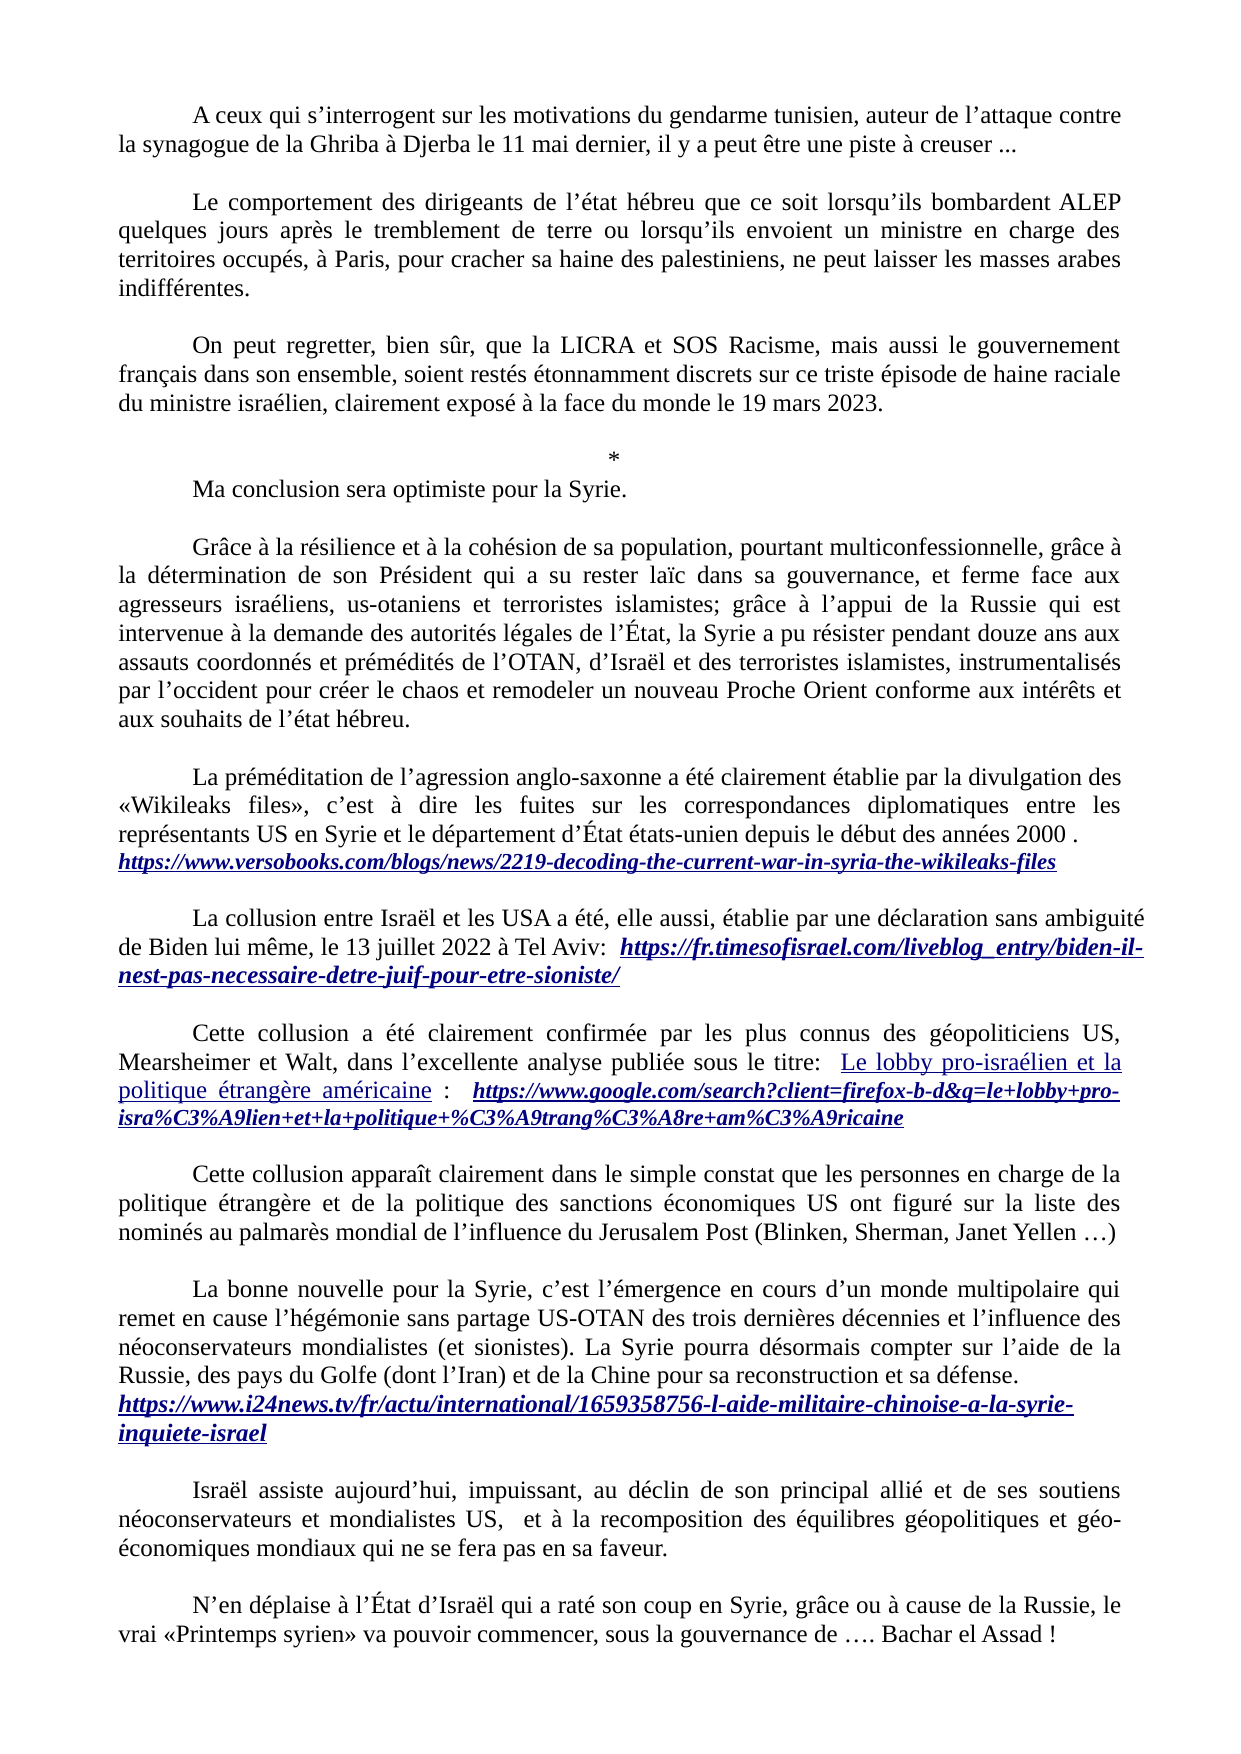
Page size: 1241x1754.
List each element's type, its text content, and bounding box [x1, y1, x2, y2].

text Le comportement des dirigeants de l’état hébreu que ce soit lorsqu’ils bombardent ALEP quelques jours après le tremblement de terre ou lorsqu’ils envoient un ministre en charge des territoires occupés, à Paris, pour cracher sa haine des palestiniens, ne peut laisser les masses arabes indifférentes. [118, 187, 1122, 302]
text N’en déplaise à l’État d’Israël qui a raté son coup en Syrie, grâce ou à cause de la Russie, le vrai «Printemps syrien» va pouvoir commencer, sous la gouvernance de …. Bachar el Assad ! [118, 1591, 1122, 1648]
text Cette collusion apparaît clairement dans le simple constat que les personnes en charge de la politique étrangère et de la politique des sanctions économiques US ont figuré sur la liste des nominés au palmarès mondial de l’influence du Jerusalem Post (Blinken, Sherman, Janet Yellen …) [118, 1159, 1122, 1246]
text Grâce à la résilience et à la cohésion de sa population, pourtant multiconfessionnelle, grâce à la détermination de son Président qui a su rester laïc dans sa gouvernance, et ferme face aux agresseurs israéliens, us-otaniens et terroristes islamistes; grâce à l’appui de la Russie qui est intervenue à la demande des autorités légales de l’État, la Syrie a pu résister pendant douze ans aux assauts coordonnés et prémédités de l’OTAN, d’Israël et des terroristes islamistes, instrumentalisés par l’occident pour créer le chaos et remodeler un nouveau Proche Orient conforme aux intérêts et aux souhaits de l’état hébreu. [118, 532, 1122, 733]
text La collusion entre Israël et les USA a été, elle aussi, établie par une déclaration sans ambiguité de Biden lui même, le 13 juillet 2022 à Tel Aviv: https://fr.timesofisrael.com/liveblog_entry/biden-il-nest-pas-necessaire-detre-juif-pour-etre-sioniste/ [118, 903, 1146, 989]
text A ceux qui s’interrogent sur les motivations du gendarme tunisien, auteur de l’attaque contre la synagogue de la Ghriba à Djerba le 11 mai dernier, il y a peut être une piste à creuser ... [118, 100, 1122, 158]
text https://www.versobooks.com/blogs/news/2219-decoding-the-current-war-in-syria-the-wikileaks-files [118, 848, 1122, 874]
text https://www.i24news.tv/fr/actu/international/1659358756-l-aide-militaire-chinoise-a-la-syrie-inquiete-israel [118, 1389, 1122, 1447]
text On peut regretter, bien sûr, que la LICRA et SOS Racisme, mais aussi le gouvernement français dans son ensemble, soient restés étonnamment discrets sur ce triste épisode de haine raciale du ministre israélien, clairement exposé à la face du monde le 19 mars 2023. [118, 330, 1122, 417]
text La préméditation de l’agression anglo-saxonne a été clairement établie par la divulgation des «Wikileaks files», c’est à dire les fuites sur les correspondances diplomatiques entre les représentants US en Syrie et le département d’État états-unien depuis le début des années 2000 . [118, 762, 1122, 848]
text La bonne nouvelle pour la Syrie, c’est l’émergence en cours d’un monde multipolaire qui remet en cause l’hégémonie sans partage US-OTAN des trois dernières décennies et l’influence des néoconservateurs mondialistes (et sionistes). La Syrie pourra désormais compter sur l’aide de la Russie, des pays du Golfe (dont l’Iran) et de la Chine pour sa reconstruction et sa défense. [118, 1274, 1122, 1389]
text * [118, 445, 1122, 474]
text Cette collusion a été clairement confirmée par les plus connus des géopoliticiens US, Mearsheimer et Walt, dans l’excellente analyse publiée sous le titre: Le lobby pro-israélien et la politique étrangère américaine : https://www.google.com/search?client=firefox-b-d&q=le+lobby+pro-isra%C3%A9lien+et+la+politique+%C3%A9trang%C3%A8re+am%C3%A9ricaine [118, 1018, 1122, 1131]
text Ma conclusion sera optimiste pour la Syrie. [118, 474, 1122, 503]
text Israël assiste aujourd’hui, impuissant, au déclin de son principal allié et de ses soutiens néoconservateurs et mondialistes US, et à la recomposition des équilibres géopolitiques et géo-économiques mondiaux qui ne se fera pas en sa faveur. [118, 1476, 1122, 1562]
